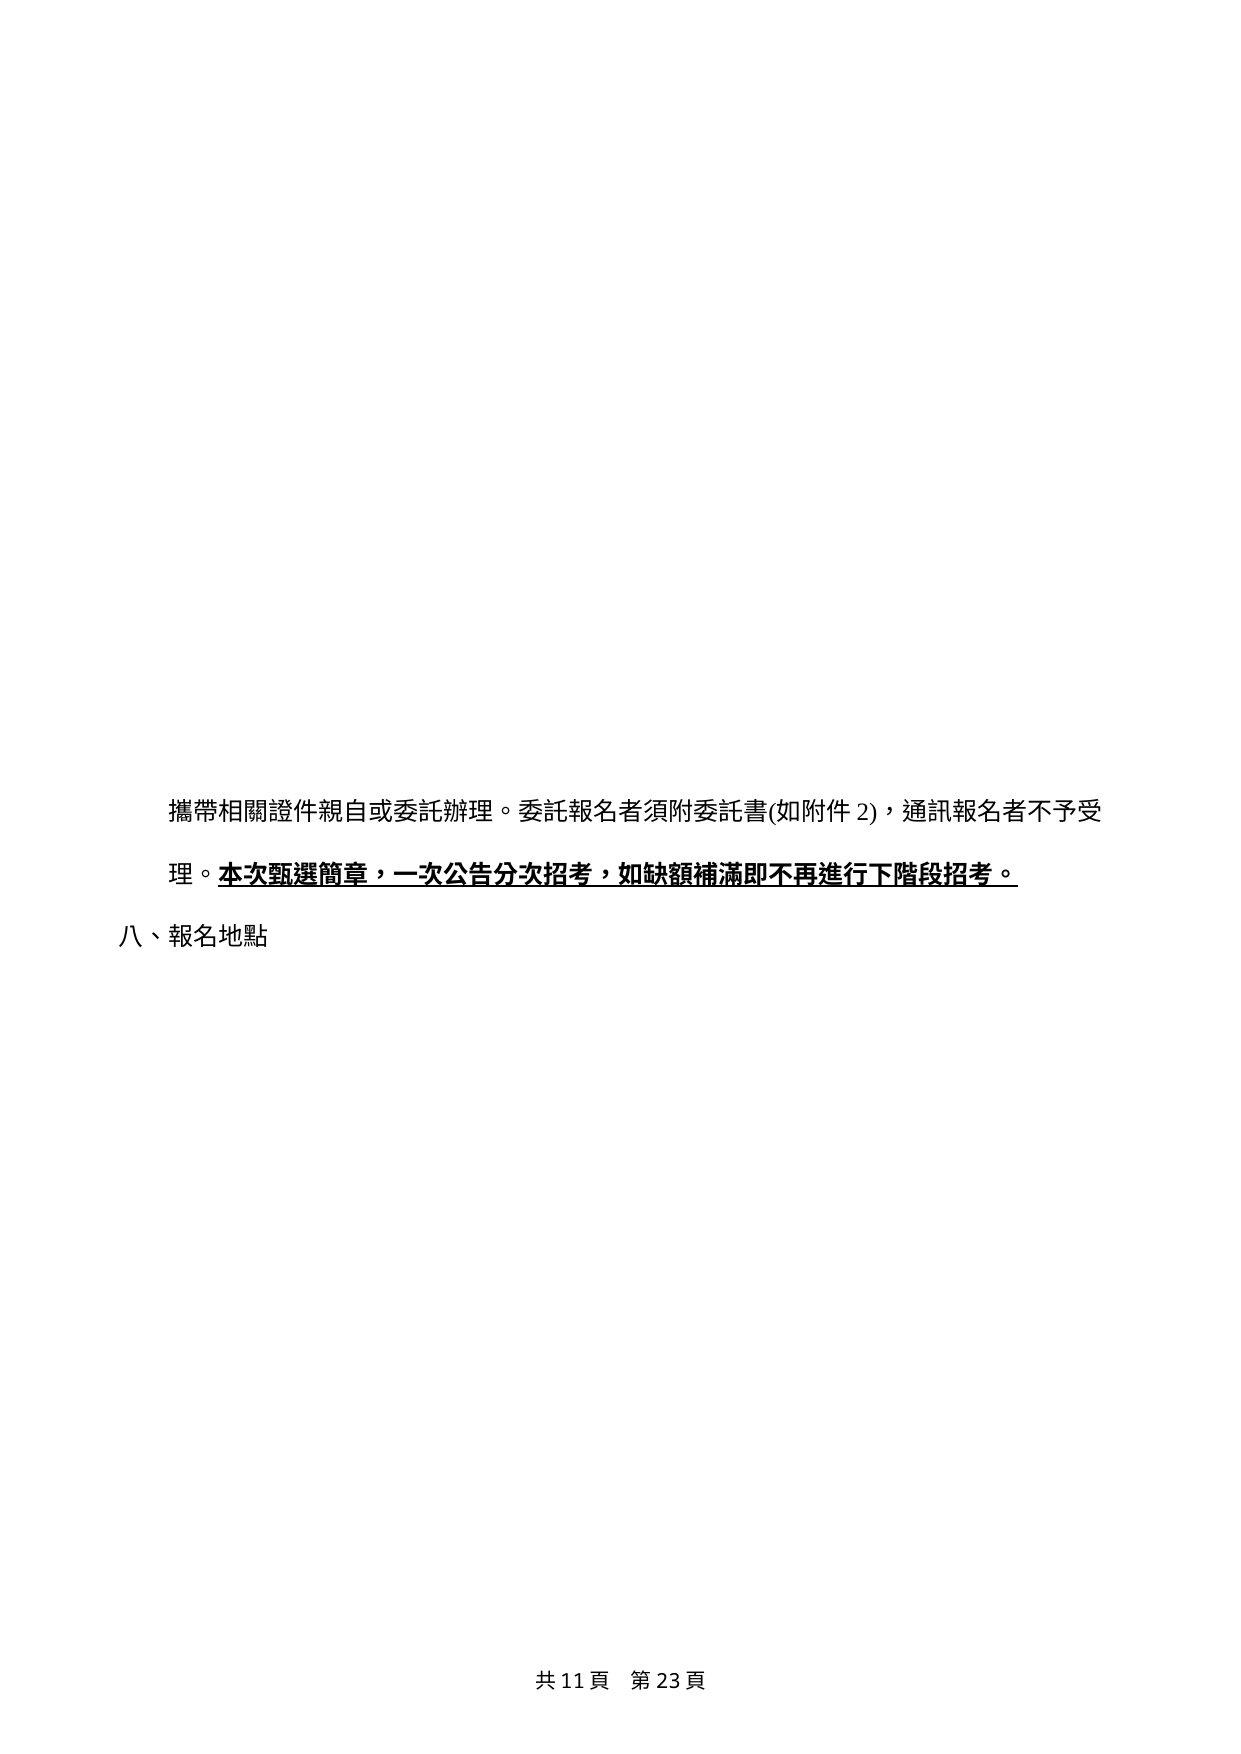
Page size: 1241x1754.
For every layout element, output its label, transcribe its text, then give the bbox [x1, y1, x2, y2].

text 攜帶相關證件親自或委託辦理。委託報名者須附委託書(如附件2)，通訊報名者不予受理。本次甄選簡章，一次公告分次招考，如缺額補滿即不再進行下階段招考。 [118, 768, 1122, 893]
text 八、報名地點 [118, 893, 1122, 956]
